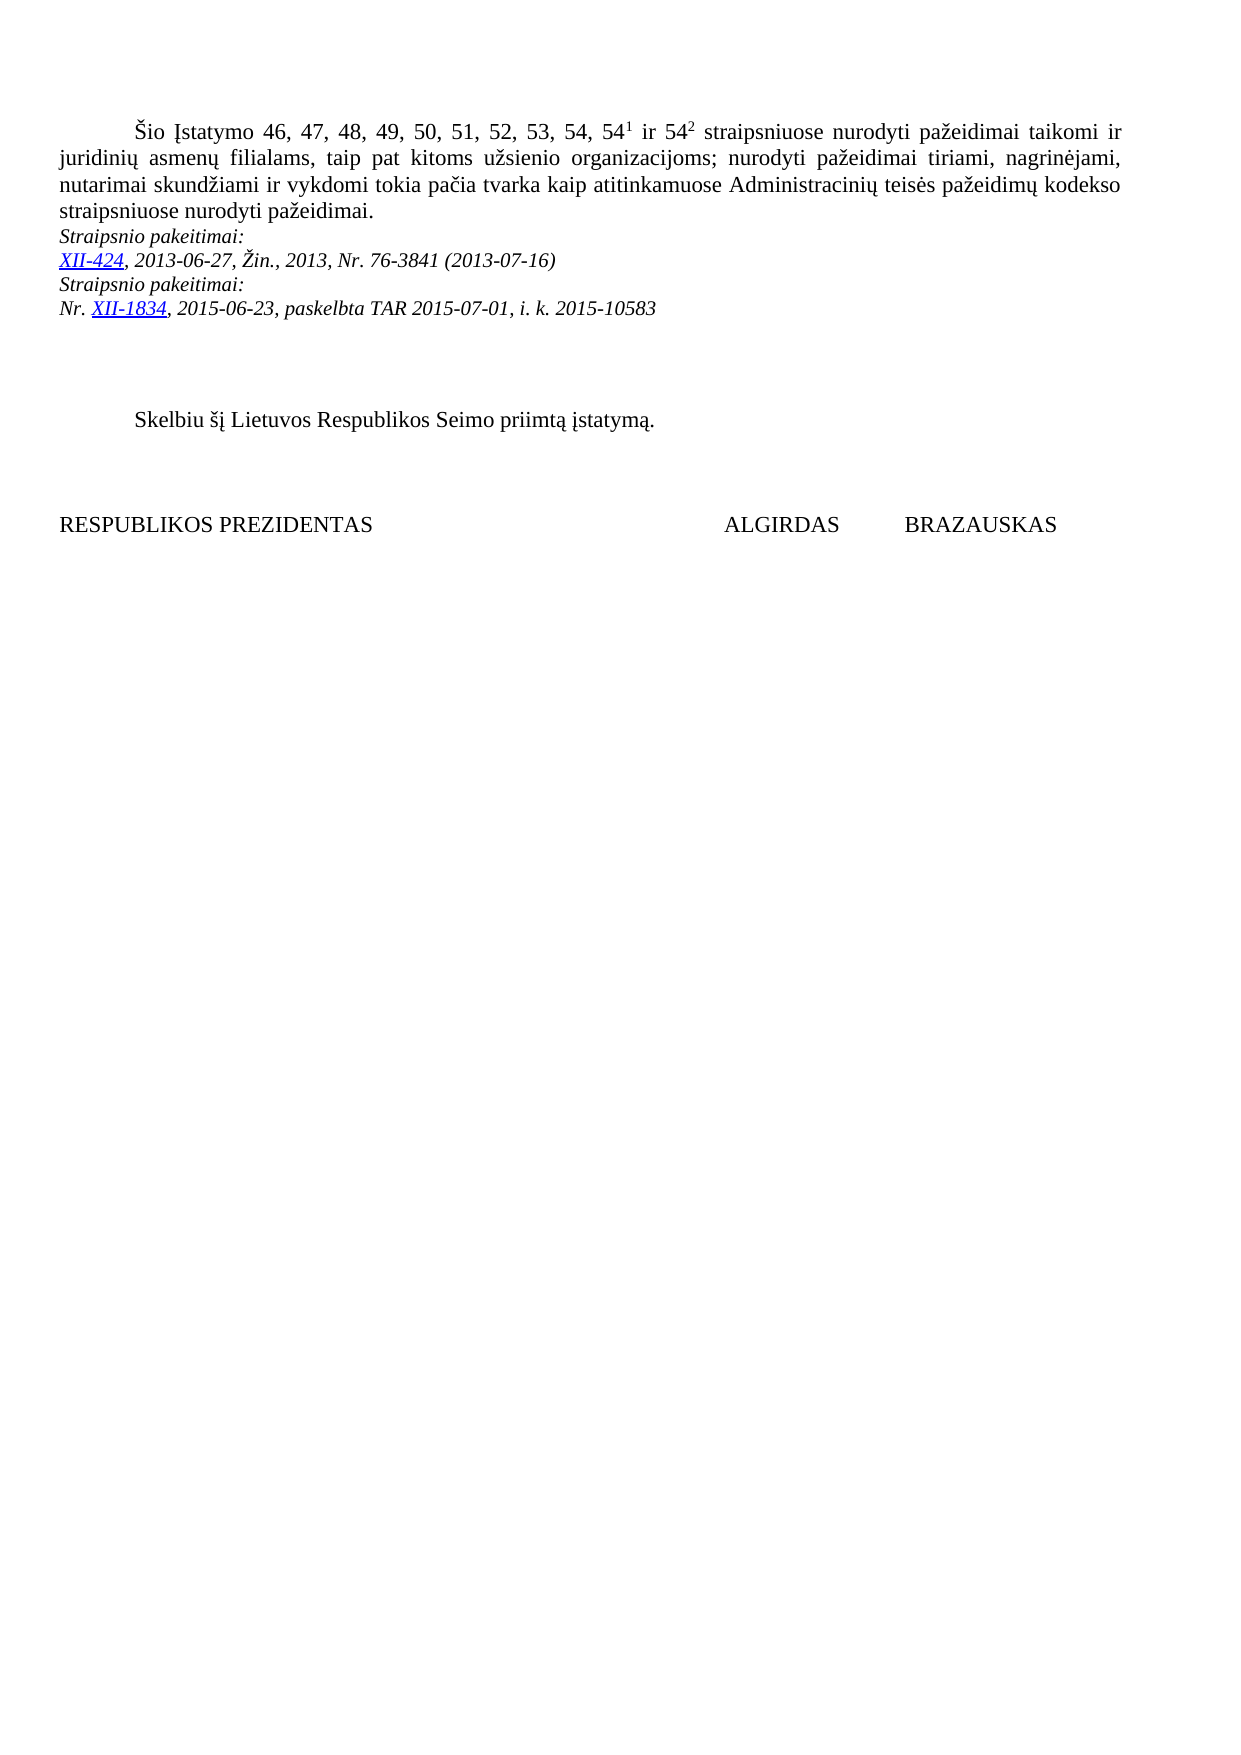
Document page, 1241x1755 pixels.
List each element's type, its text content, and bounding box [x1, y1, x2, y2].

text Skelbiu šį Lietuvos Respublikos Seimo priimtą įstatymą. [59, 406, 1122, 432]
text RESPUBLIKOS PREZIDENTAS ALGIRDAS BRAZAUSKAS [59, 511, 1122, 567]
text Straipsnio pakeitimai: [59, 272, 1122, 296]
text XII-424, 2013-06-27, Žin., 2013, Nr. 76-3841 (2013-07-16) [59, 248, 1122, 272]
text Nr. XII-1834, 2015-06-23, paskelbta TAR 2015-07-01, i. k. 2015-10583 [59, 296, 1122, 320]
text Šio Įstatymo 46, 47, 48, 49, 50, 51, 52, 53, 54, 541 ir 542 straipsniuose nurodyti pažeidimai taikomi ir juridinių asmenų filialams, taip pat kitoms užsienio organizacijoms; nurodyti pažeidimai tiriami, nagrinėjami, nutarimai skundžiami ir vykdomi tokia pačia tvarka kaip atitinkamuose Administracinių teisės pažeidimų kodekso straipsniuose nurodyti pažeidimai. [59, 118, 1122, 223]
text Straipsnio pakeitimai: [59, 223, 1122, 248]
